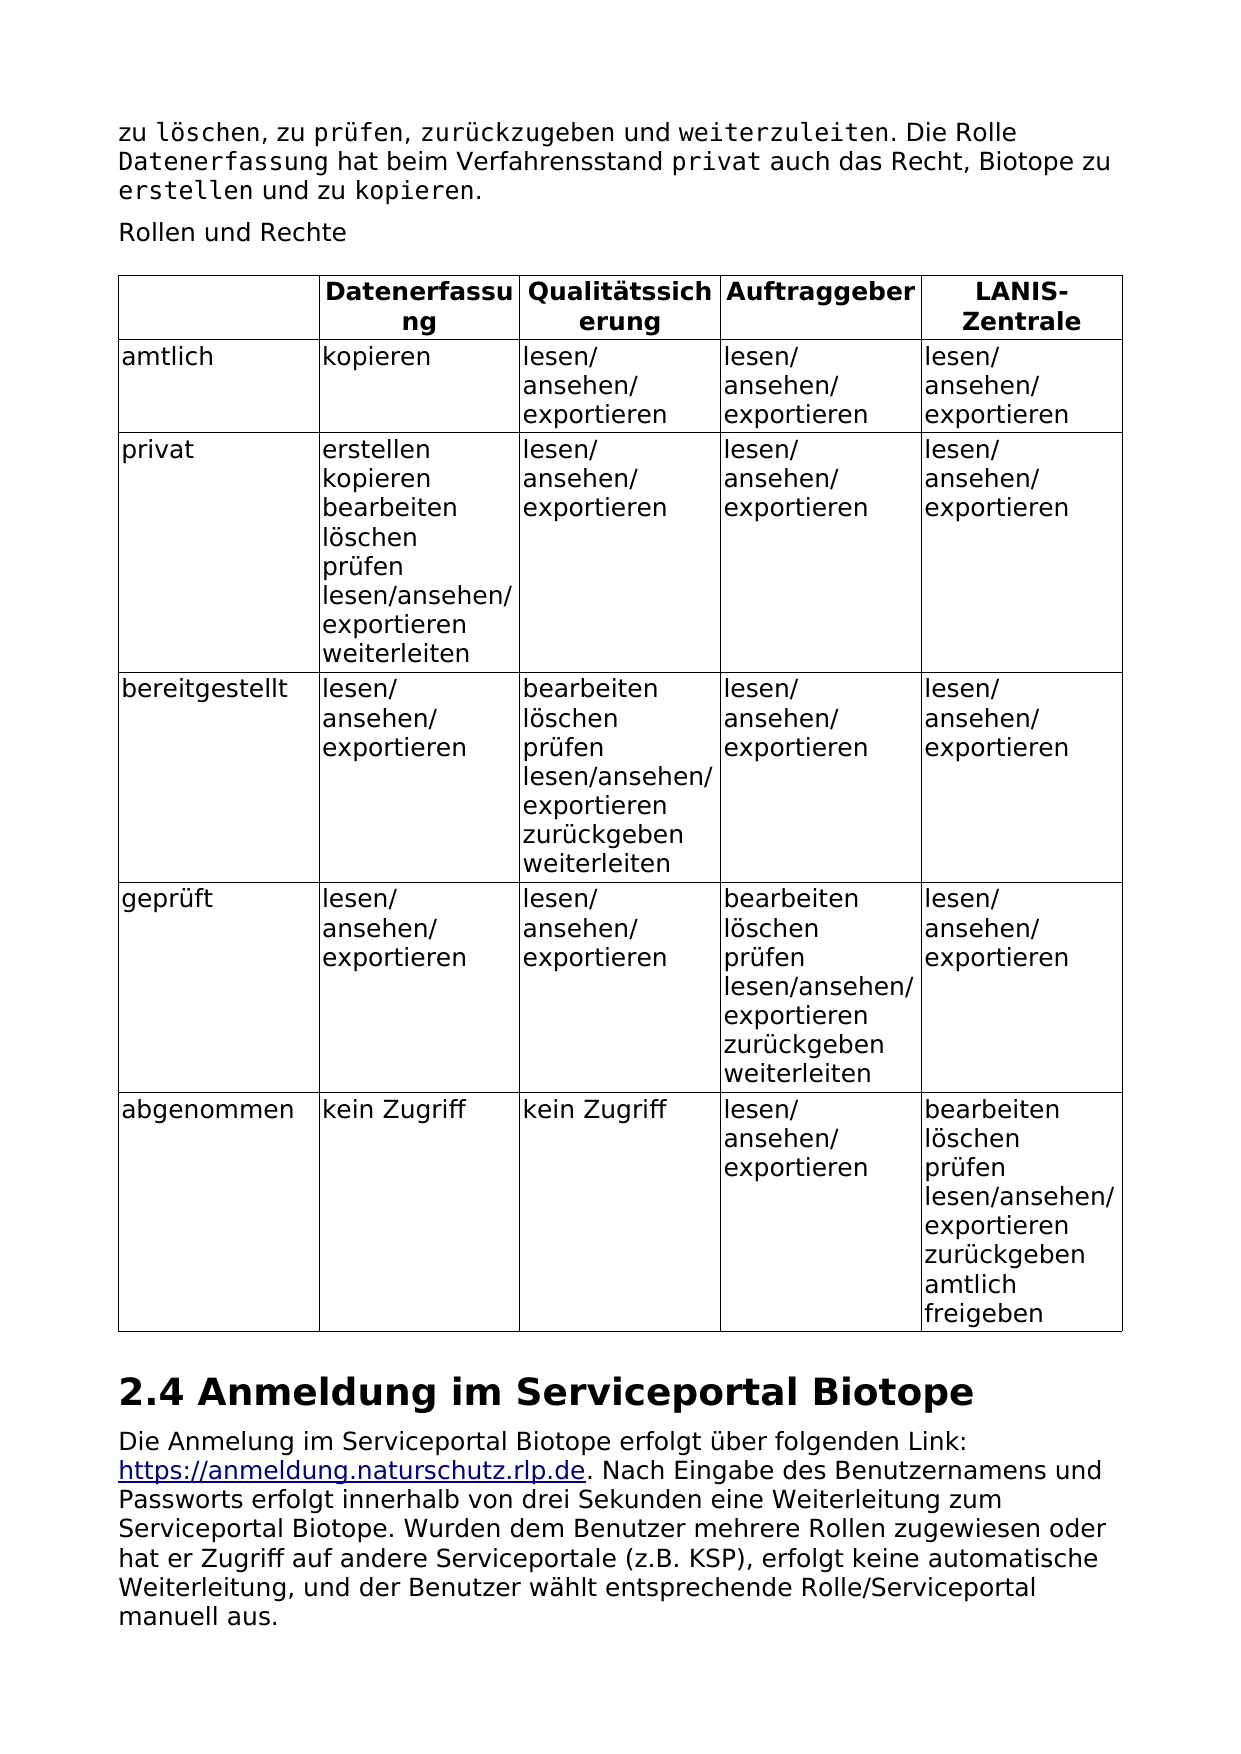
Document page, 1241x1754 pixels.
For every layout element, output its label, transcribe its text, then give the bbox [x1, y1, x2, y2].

table_header Auftraggeber [721, 276, 921, 339]
table_cell kein Zugriff [320, 1093, 519, 1331]
table_cell bereitgestellt [119, 673, 319, 882]
table_cell kein Zugriff [520, 1093, 720, 1331]
table_header LANIS-Zentrale [922, 276, 1122, 339]
table_cell lesen/ansehen/exportieren [922, 883, 1122, 1092]
text zu löschen, zu prüfen, zurückzugeben und weiterzuleiten. Die Rolle Datenerfassung hat beim Verfahrensstand privat auch das Recht, Biotope zu erstellen und zu kopieren. [118, 118, 1122, 206]
table_cell lesen/ansehen/exportieren [520, 433, 720, 672]
table_cell bearbeiten löschen prüfen lesen/ansehen/exportieren zurückgeben weiterleiten [520, 673, 720, 882]
table_cell lesen/ansehen/exportieren [922, 673, 1122, 882]
text Rollen und Rechte [118, 218, 1122, 247]
subtitle 2.4 Anmeldung im Serviceportal Biotope [118, 1371, 1122, 1414]
table_cell lesen/ansehen/exportieren [721, 340, 921, 432]
table_cell erstellen kopieren bearbeiten löschen prüfen lesen/ansehen/exportieren weiterleiten [320, 433, 519, 672]
table_cell lesen/ansehen/exportieren [520, 340, 720, 432]
table_cell lesen/ansehen/exportieren [320, 883, 519, 1092]
table_cell lesen/ansehen/exportieren [922, 340, 1122, 432]
table_cell lesen/ansehen/exportieren [520, 883, 720, 1092]
table_cell lesen/ansehen/exportieren [922, 433, 1122, 672]
table_header [119, 276, 319, 339]
table_cell privat [119, 433, 319, 672]
table_cell bearbeiten löschen prüfen lesen/ansehen/exportieren zurückgeben amtlich freigeben [922, 1093, 1122, 1331]
table_cell geprüft [119, 883, 319, 1092]
table_cell lesen/ansehen/exportieren [721, 433, 921, 672]
table_cell lesen/ansehen/exportieren [320, 673, 519, 882]
table_cell kopieren [320, 340, 519, 432]
table_header Qualitätssicherung [520, 276, 720, 339]
table_cell lesen/ansehen/exportieren [721, 1093, 921, 1331]
table_cell abgenommen [119, 1093, 319, 1331]
table_cell bearbeiten löschen prüfen lesen/ansehen/exportieren zurückgeben weiterleiten [721, 883, 921, 1092]
table_header Datenerfassung [320, 276, 519, 339]
text Die Anmelung im Serviceportal Biotope erfolgt über folgenden Link: https://anmeldung.naturschutz.rlp.de. Nach Eingabe des Benutzernamens und Passworts erfolgt innerhalb von drei Sekunden eine Weiterleitung zum Serviceportal Biotope. Wurden dem Benutzer mehrere Rollen zugewiesen oder hat er Zugriff auf andere Serviceportale (z.B. KSP), erfolgt keine automatische Weiterleitung, und der Benutzer wählt entsprechende Rolle/Serviceportal manuell aus. [118, 1427, 1122, 1631]
table_cell amtlich [119, 340, 319, 432]
table_cell lesen/ansehen/exportieren [721, 673, 921, 882]
